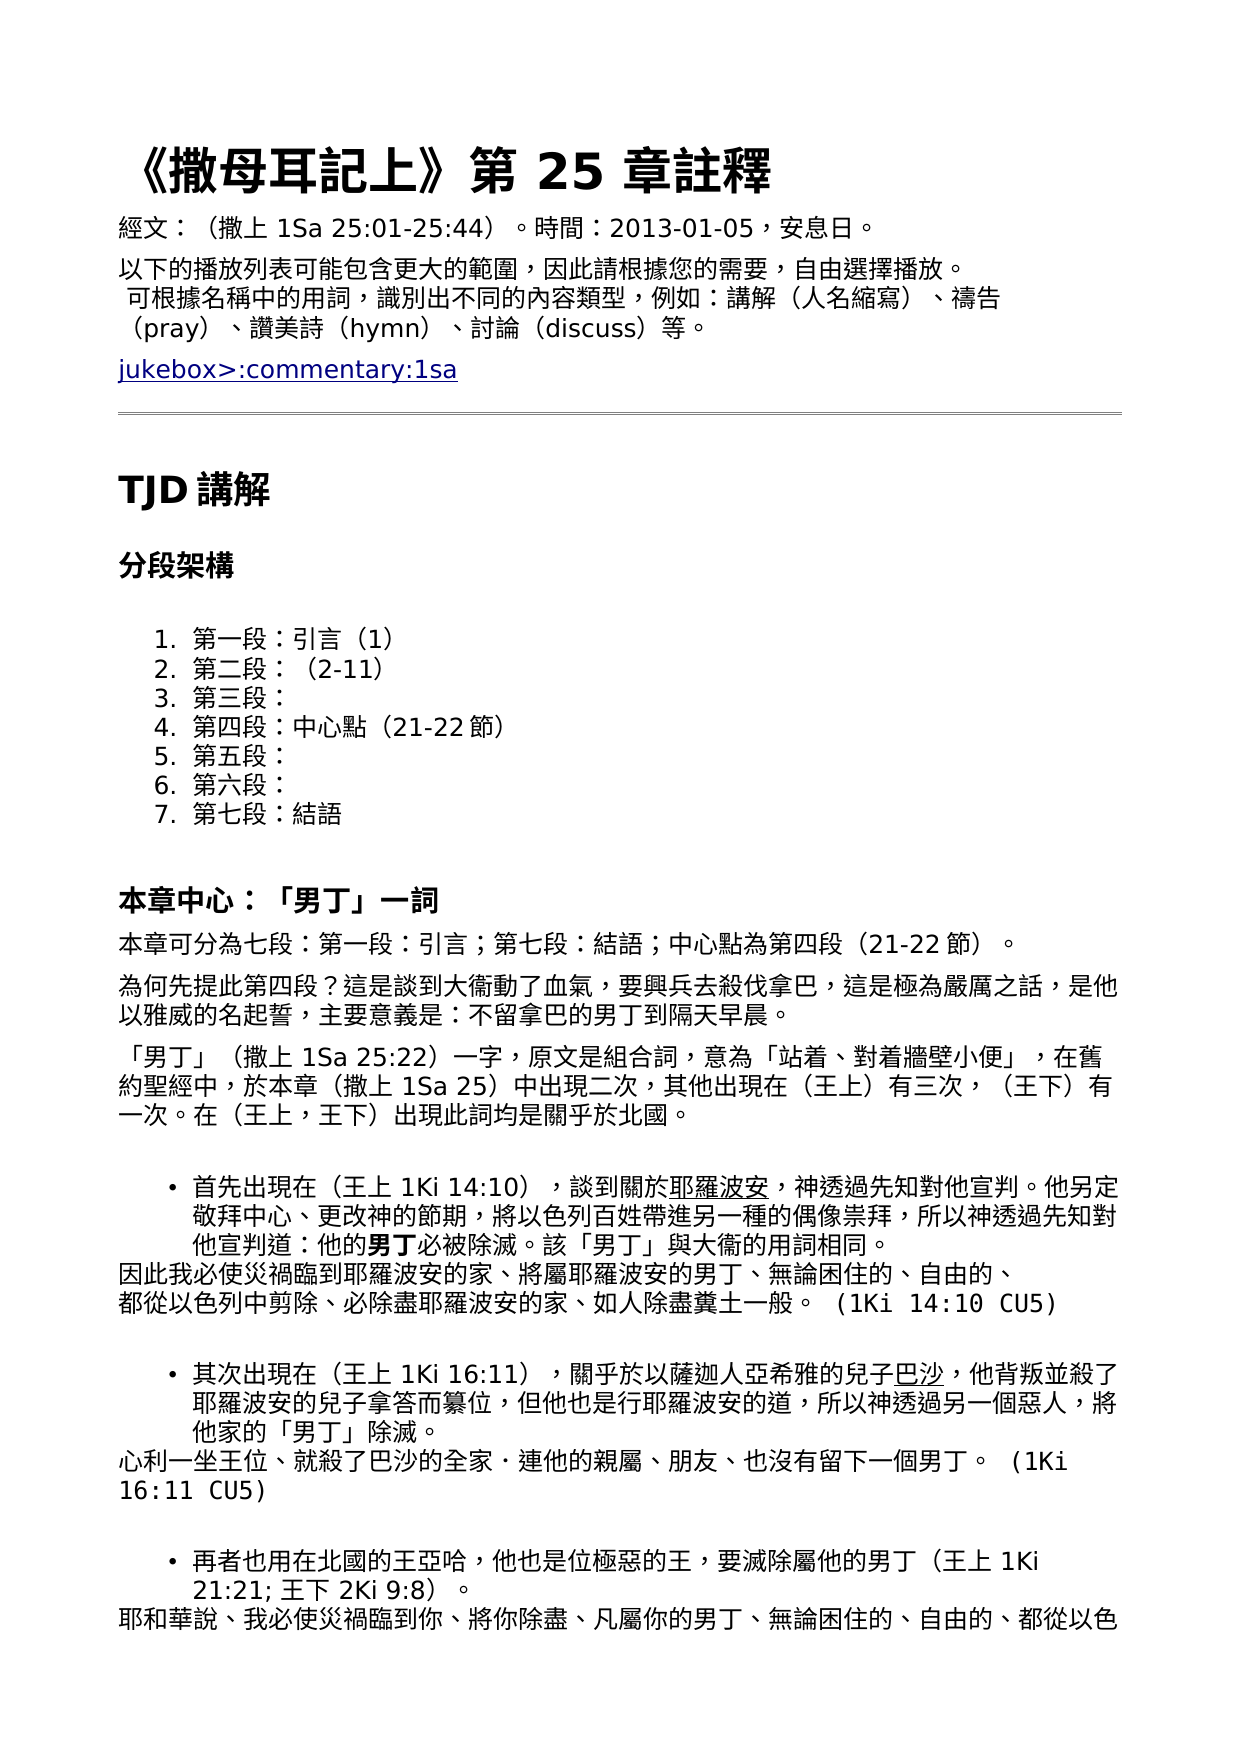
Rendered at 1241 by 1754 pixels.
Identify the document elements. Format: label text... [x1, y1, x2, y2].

list 首先出現在（王上 1Ki 14:10），談到關於耶羅波安，神透過先知對他宣判。他另定敬拜中心、更改神的節期，將以色列百姓帶進另一種的偶像祟拜，所以神透過先知對他宣判道：他的男丁必被除滅。該「男丁」與大衞的用詞相同。 [177, 1173, 1122, 1260]
list 第七段：結語 [177, 801, 1122, 830]
text 「男丁」（撒上 1Sa 25:22）一字，原文是組合詞，意為「站着、對着牆壁小便」，在舊約聖經中，於本章（撒上 1Sa 25）中出現二次，其他出現在（王上）有三次，（王下）有一次。在（王上，王下）出現此詞均是關乎於北國。 [118, 1043, 1122, 1131]
list 第六段： [177, 771, 1122, 801]
text 本章可分為七段：第一段：引言；第七段：結語；中心點為第四段（21-22節）。 [118, 931, 1122, 960]
list 其次出現在（王上 1Ki 16:11），關乎於以薩迦人亞希雅的兒子巴沙，他背叛並殺了耶羅波安的兒子拿答而纂位，但他也是行耶羅波安的道，所以神透過另一個惡人，將他家的「男丁」除滅。 [177, 1360, 1122, 1447]
subtitle TJD講解 [118, 468, 1122, 512]
list 第四段：中心點（21-22節） [177, 713, 1122, 742]
text 以下的播放列表可能包含更大的範圍，因此請根據您的需要，自由選擇播放。 可根據名稱中的用詞，識別出不同的內容類型，例如：講解（人名縮寫）、禱告（pray）、讚美詩（hymn）、討論（discuss）等。 [118, 256, 1122, 343]
list 第二段：（2-11） [177, 655, 1122, 684]
subtitle 分段架構 [118, 550, 1122, 584]
list 再者也用在北國的王亞哈，他也是位極惡的王，要滅除屬他的男丁（王上 1Ki 21:21; 王下 2Ki 9:8）。 [177, 1547, 1122, 1605]
text 為何先提此第四段？這是談到大衞動了血氣，要興兵去殺伐拿巴，這是極為嚴厲之話，是他以雅威的名起誓，主要意義是：不留拿巴的男丁到隔天早晨。 [118, 972, 1122, 1031]
subtitle 本章中心：「男丁」一詞 [118, 884, 1122, 918]
text 經文：（撒上 1Sa 25:01-25:44）。時間：2013-01-05，安息日。 [118, 214, 1122, 243]
text 心利一坐王位、就殺了巴沙的全家．連他的親屬、朋友、也沒有留下一個男丁。 (1Ki 16:11 CU5) [118, 1447, 1122, 1506]
text jukebox>:commentary:1sa [118, 356, 1122, 385]
list 第三段： [177, 684, 1122, 713]
subtitle 《撒母耳記上》第 25 章註釋 [118, 143, 1122, 201]
text 耶和華說、我必使災禍臨到你、將你除盡、凡屬你的男丁、無論困住的、自由的、都從以色 [118, 1605, 1122, 1634]
list 第五段： [177, 742, 1122, 771]
list 第一段：引言（1） [177, 626, 1122, 655]
text 因此我必使災禍臨到耶羅波安的家、將屬耶羅波安的男丁、無論困住的、自由的、 都從以色列中剪除、必除盡耶羅波安的家、如人除盡糞土一般。 (1Ki 14:10 CU5) [118, 1260, 1122, 1318]
